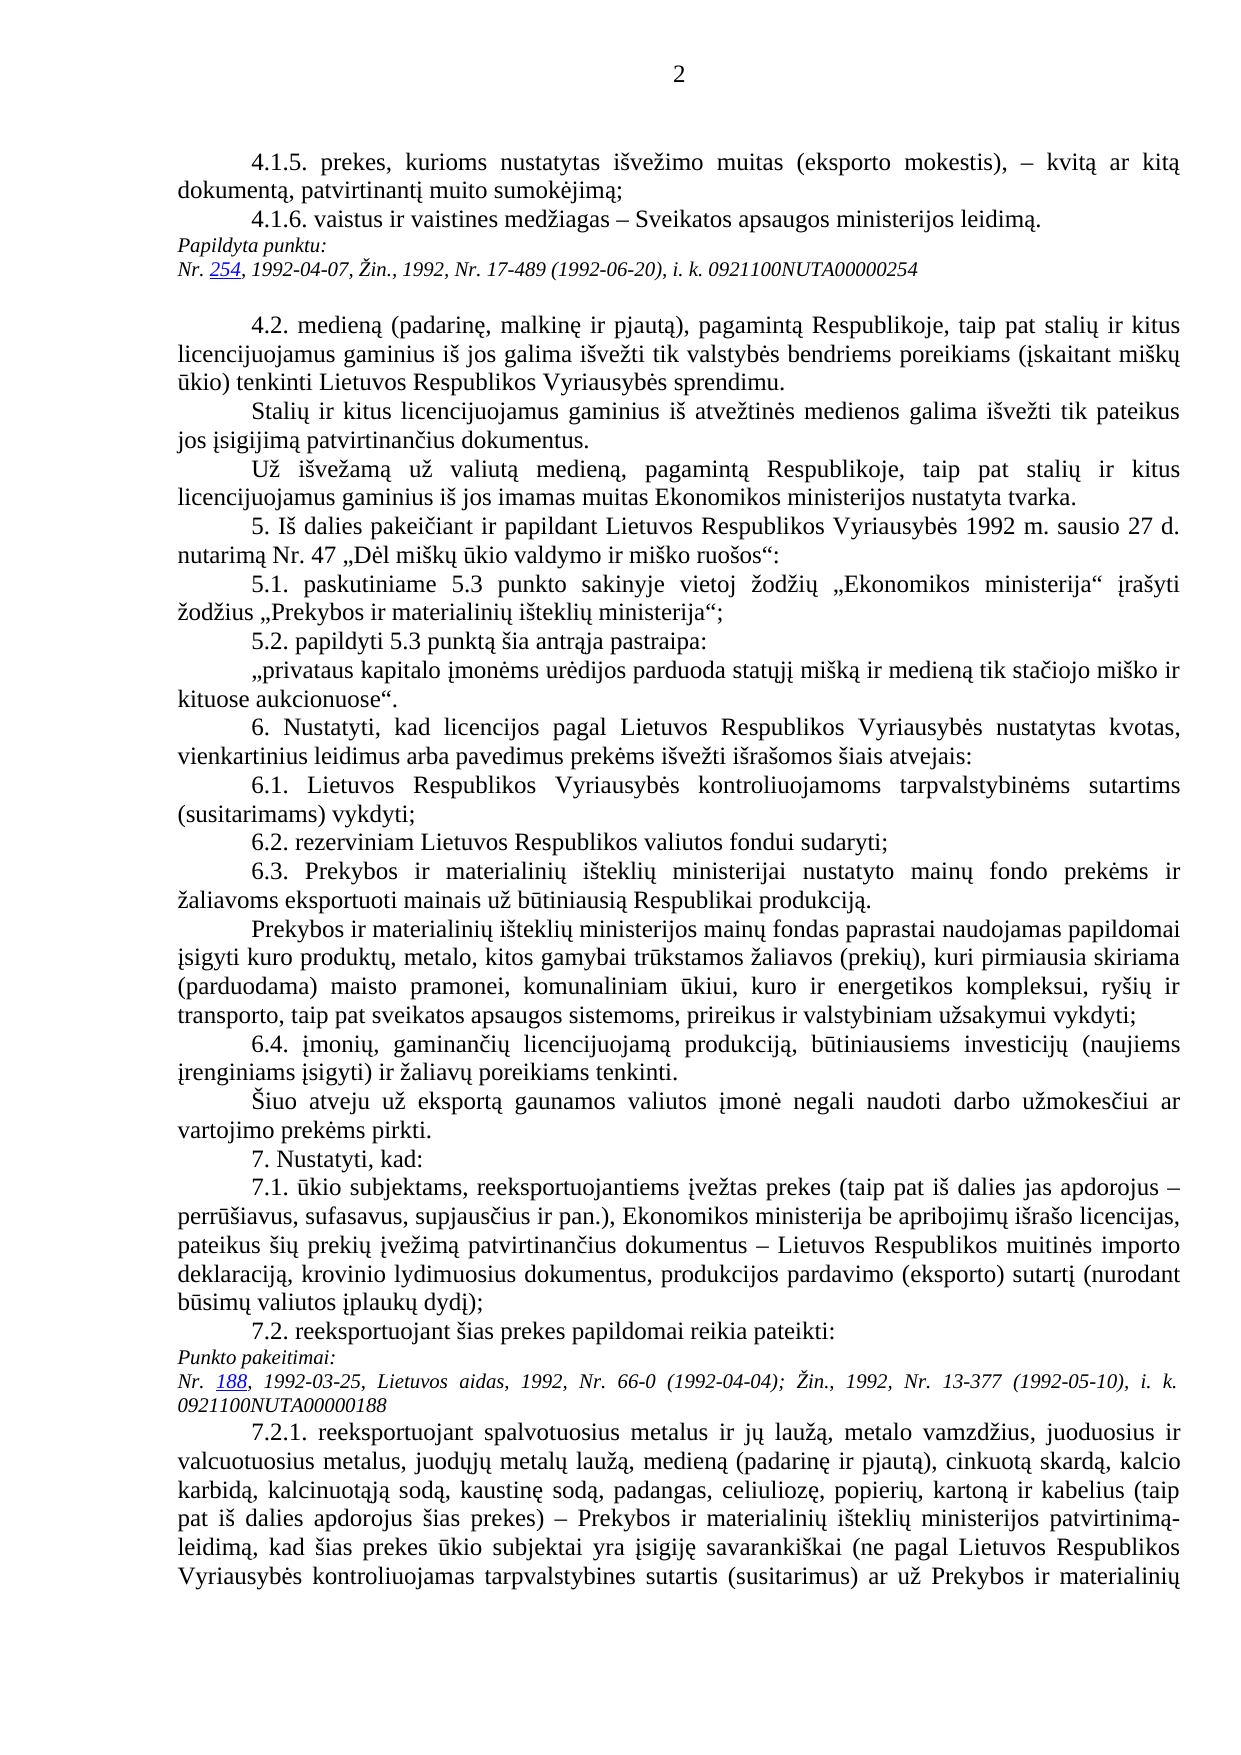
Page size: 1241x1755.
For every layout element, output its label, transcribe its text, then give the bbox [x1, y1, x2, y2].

text 6.4. įmonių, gaminančių licencijuojamą produkciją, būtiniausiems investicijų (naujiems įrenginiams įsigyti) ir žaliavų poreikiams tenkinti. [177, 1029, 1181, 1086]
text 5. Iš dalies pakeičiant ir papildant Lietuvos Respublikos Vyriausybės 1992 m. sausio 27 d. nutarimą Nr. 47 „Dėl miškų ūkio valdymo ir miško ruošos“: [177, 511, 1181, 569]
text 7.1. ūkio subjektams, reeksportuojantiems įvežtas prekes (taip pat iš dalies jas apdorojus – perrūšiavus, sufasavus, supjausčius ir pan.), Ekonomikos ministerija be apribojimų išrašo licencijas, pateikus šių prekių įvežimą patvirtinančius dokumentus – Lietuvos Respublikos muitinės importo deklaraciją, krovinio lydimuosius dokumentus, produkcijos pardavimo (eksporto) sutartį (nurodant būsimų valiutos įplaukų dydį); [177, 1172, 1181, 1316]
text Nr. 188, 1992-03-25, Lietuvos aidas, 1992, Nr. 66-0 (1992-04-04); Žin., 1992, Nr. 13-377 (1992-05-10), i. k. 0921100NUTA00000188 [177, 1369, 1181, 1417]
text 6.1. Lietuvos Respublikos Vyriausybės kontroliuojamoms tarpvalstybinėms sutartims (susitarimams) vykdyti; [177, 770, 1181, 827]
text Prekybos ir materialinių išteklių ministerijos mainų fondas paprastai naudojamas papildomai įsigyti kuro produktų, metalo, kitos gamybai trūkstamos žaliavos (prekių), kuri pirmiausia skiriama (parduodama) maisto pramonei, komunaliniam ūkiui, kuro ir energetikos kompleksui, ryšių ir transporto, taip pat sveikatos apsaugos sistemoms, prireikus ir valstybiniam užsakymui vykdyti; [177, 914, 1181, 1029]
text Už išvežamą už valiutą medieną, pagamintą Respublikoje, taip pat stalių ir kitus licencijuojamus gaminius iš jos imamas muitas Ekonomikos ministerijos nustatyta tvarka. [177, 454, 1181, 511]
text Punkto pakeitimai: [177, 1345, 1181, 1369]
text 7.2.1. reeksportuojant spalvotuosius metalus ir jų laužą, metalo vamzdžius, juoduosius ir valcuotuosius metalus, juodųjų metalų laužą, medieną (padarinę ir pjautą), cinkuotą skardą, kalcio karbidą, kalcinuotąją sodą, kaustinę sodą, padangas, celiuliozę, popierių, kartoną ir kabelius (taip pat iš dalies apdorojus šias prekes) – Prekybos ir materialinių išteklių ministerijos patvirtinimą-leidimą, kad šias prekes ūkio subjektai yra įsigiję savarankiškai (ne pagal Lietuvos Respublikos Vyriausybės kontroliuojamas tarpvalstybines sutartis (susitarimus) ar už Prekybos ir materialinių [177, 1417, 1181, 1590]
text 4.1.5. prekes, kurioms nustatytas išvežimo muitas (eksporto mokestis), – kvitą ar kitą dokumentą, patvirtinantį muito sumokėjimą; [177, 147, 1181, 204]
text 6.2. rezerviniam Lietuvos Respublikos valiutos fondui sudaryti; [177, 827, 1181, 856]
text „privataus kapitalo įmonėms urėdijos parduoda statųjį mišką ir medieną tik stačiojo miško ir kituose aukcionuose“. [177, 655, 1181, 712]
text 6.3. Prekybos ir materialinių išteklių ministerijai nustatyto mainų fondo prekėms ir žaliavoms eksportuoti mainais už būtiniausią Respublikai produkciją. [177, 856, 1181, 914]
text 4.2. medieną (padarinę, malkinę ir pjautą), pagamintą Respublikoje, taip pat stalių ir kitus licencijuojamus gaminius iš jos galima išvežti tik valstybės bendriems poreikiams (įskaitant miškų ūkio) tenkinti Lietuvos Respublikos Vyriausybės sprendimu. [177, 310, 1181, 396]
text 5.2. papildyti 5.3 punktą šia antrąja pastraipa: [177, 626, 1181, 655]
text 7. Nustatyti, kad: [177, 1144, 1181, 1172]
text 6. Nustatyti, kad licencijos pagal Lietuvos Respublikos Vyriausybės nustatytas kvotas, vienkartinius leidimus arba pavedimus prekėms išvežti išrašomos šiais atvejais: [177, 712, 1181, 770]
text Stalių ir kitus licencijuojamus gaminius iš atvežtinės medienos galima išvežti tik pateikus jos įsigijimą patvirtinančius dokumentus. [177, 396, 1181, 454]
text 5.1. paskutiniame 5.3 punkto sakinyje vietoj žodžių „Ekonomikos ministerija“ įrašyti žodžius „Prekybos ir materialinių išteklių ministerija“; [177, 569, 1181, 626]
text 7.2. reeksportuojant šias prekes papildomai reikia pateikti: [177, 1316, 1181, 1345]
text Šiuo atveju už eksportą gaunamos valiutos įmonė negali naudoti darbo užmokesčiui ar vartojimo prekėms pirkti. [177, 1086, 1181, 1144]
text Papildyta punktu: [177, 233, 1181, 257]
text 4.1.6. vaistus ir vaistines medžiagas – Sveikatos apsaugos ministerijos leidimą. [177, 204, 1181, 233]
text Nr. 254, 1992-04-07, Žin., 1992, Nr. 17-489 (1992-06-20), i. k. 0921100NUTA00000254 [177, 257, 1181, 281]
